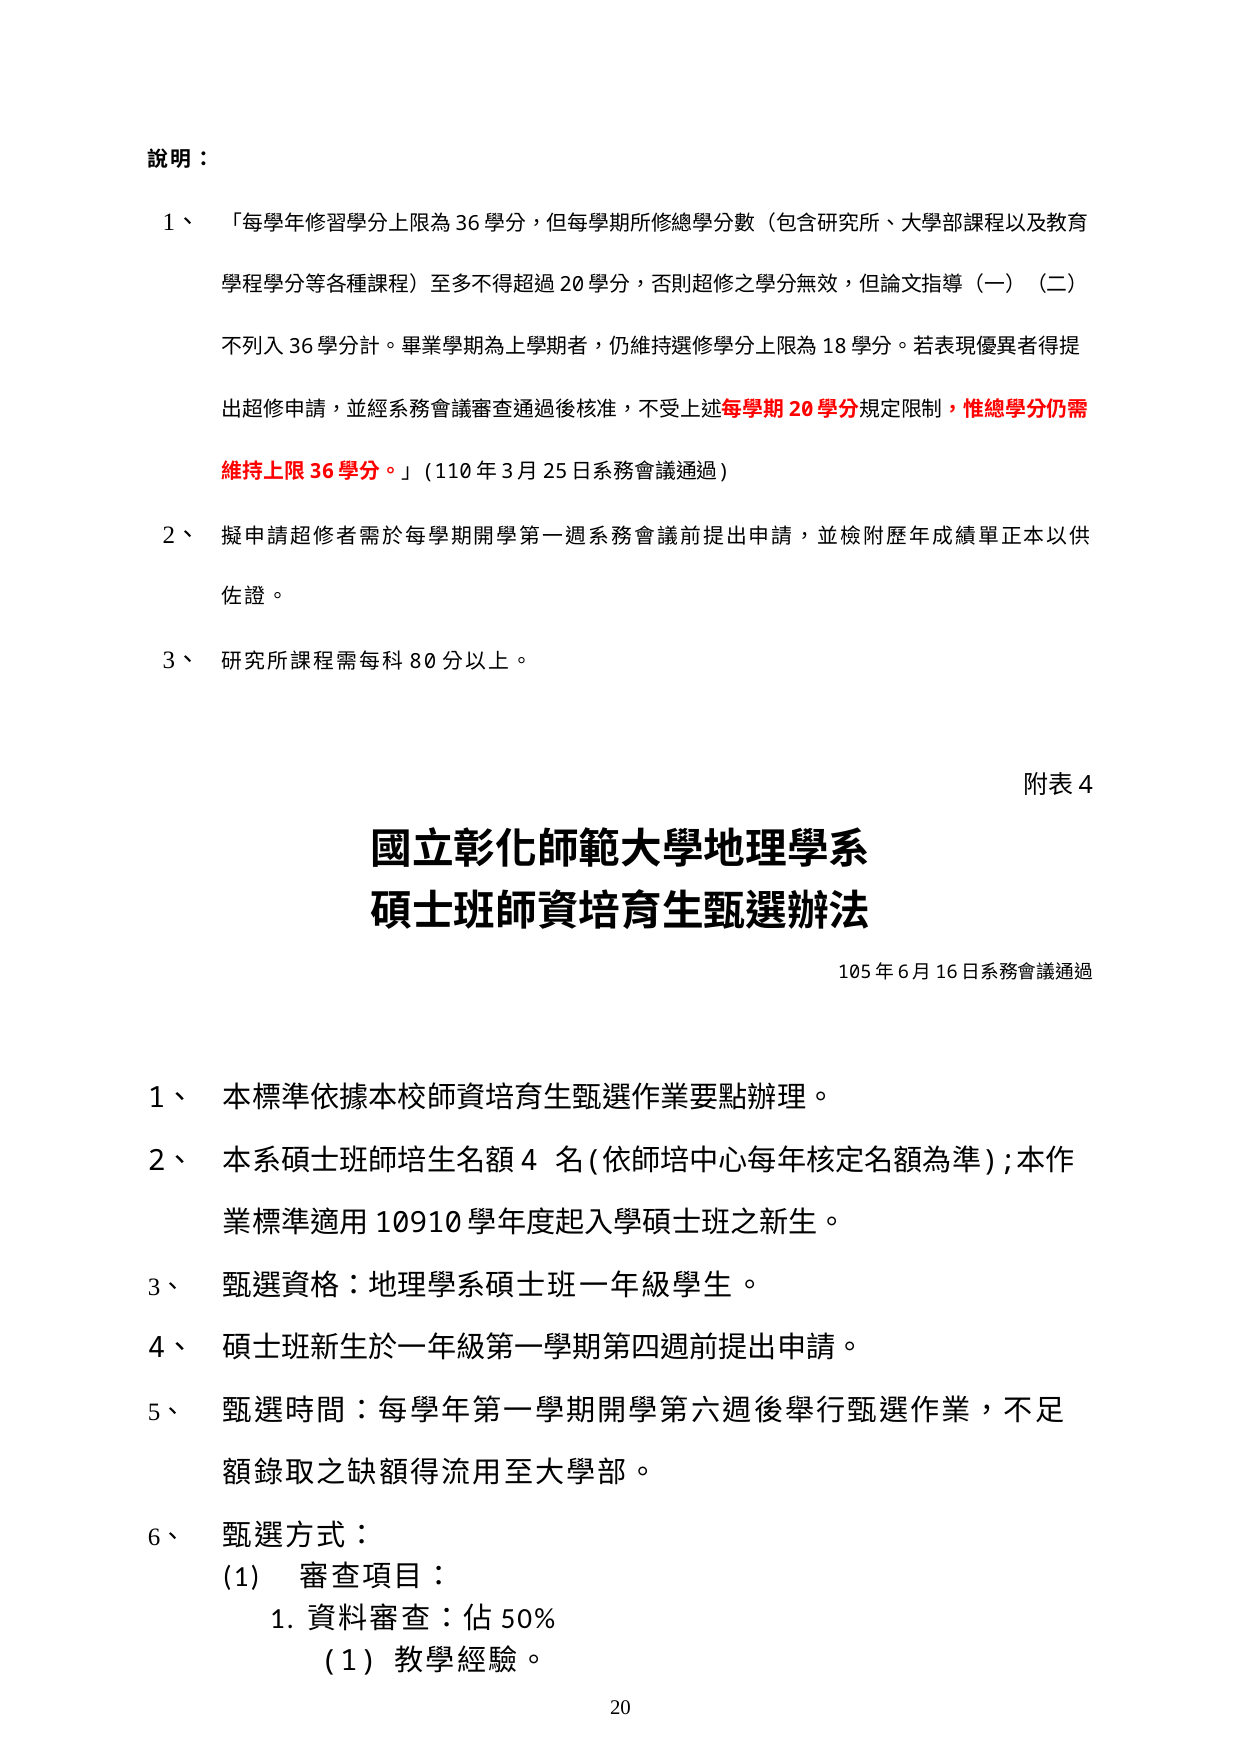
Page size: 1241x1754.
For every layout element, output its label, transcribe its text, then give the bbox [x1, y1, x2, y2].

list 審查項目： [223, 1553, 1092, 1595]
list 本系碩士班師培生名額4 名(依師培中心每年核定名額為準);本作業標準適用10910學年度起入學碩士班之新生。 [148, 1116, 1092, 1241]
text 說明： [148, 116, 1092, 178]
list 教學經驗。 [320, 1637, 1092, 1678]
list 本標準依據本校師資培育生甄選作業要點辦理。 [148, 1053, 1092, 1116]
text 105年6月16日系務會議通過 [148, 928, 1092, 991]
text 國立彰化師範大學地理學系 [148, 803, 1092, 866]
list 甄選方式： [148, 1491, 1092, 1553]
list 碩士班新生於一年級第一學期第四週前提出申請。 [148, 1303, 1092, 1366]
list 「每學年修習學分上限為36學分，但每學期所修總學分數（包含研究所、大學部課程以及教育學程學分等各種課程）至多不得超過20學分，否則超修之學分無效，但論文指導（一）（二）不列入36學分計。畢業學期為上學期者，仍維持選修學分上限為18學分。若表現優異者得提出超修申請，並經系務會議審查通過後核准，不受上述每學期20學分規定限制，惟總學分仍需維持上限36學分。」(110年3月25日系務會議通過) [162, 178, 1092, 491]
text 碩士班師資培育生甄選辦法 [148, 866, 1092, 928]
list 甄選時間：每學年第一學期開學第六週後舉行甄選作業，不足額錄取之缺額得流用至大學部。 [148, 1366, 1092, 1491]
list 擬申請超修者需於每學期開學第一週系務會議前提出申請，並檢附歷年成績單正本以供佐證。 [162, 491, 1092, 616]
text 附表4 [148, 741, 1092, 803]
list 資料審查：佔50% [269, 1595, 1092, 1637]
list 甄選資格：地理學系碩士班一年級學生。 [148, 1241, 1092, 1303]
list 研究所課程需每科80分以上。 [162, 616, 1092, 678]
